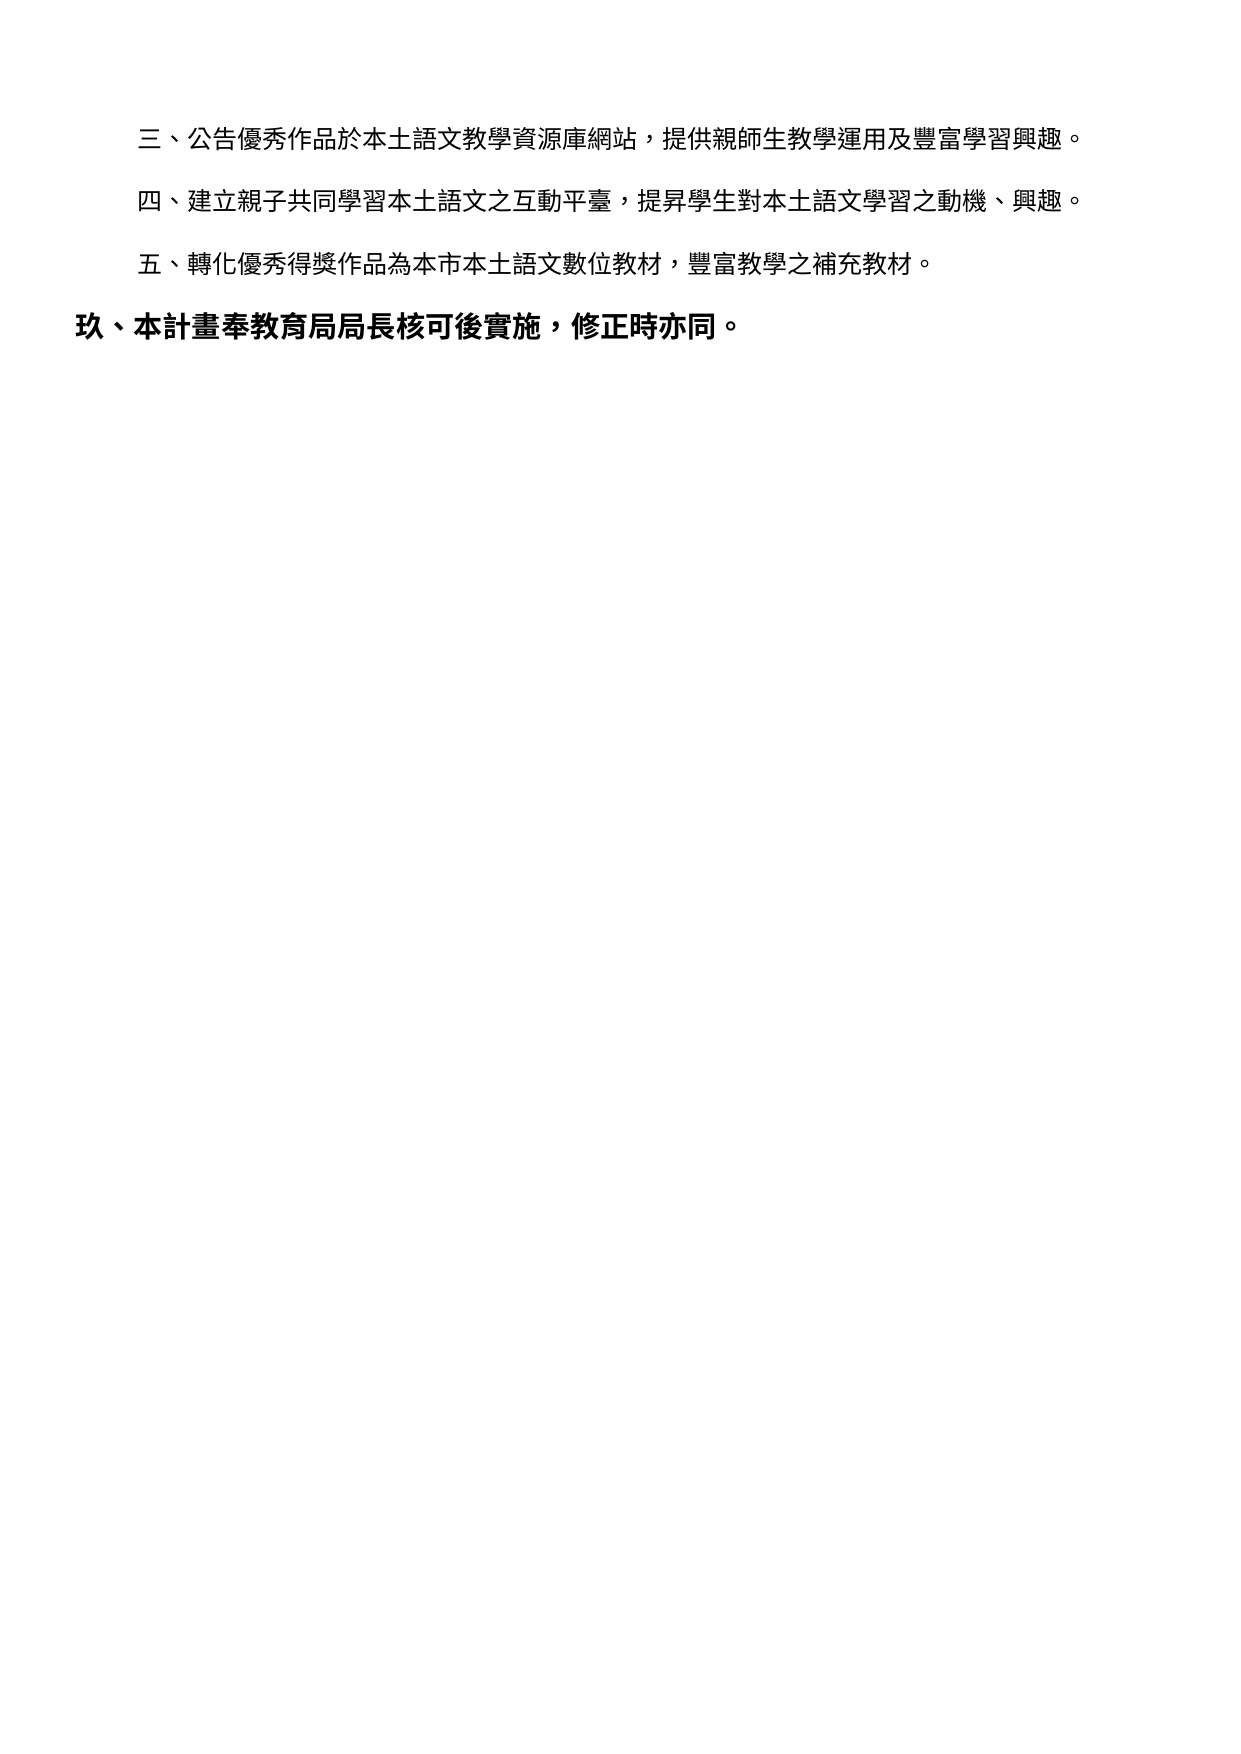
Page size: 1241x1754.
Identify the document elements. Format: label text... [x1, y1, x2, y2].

text 四、建立親子共同學習本土語文之互動平臺，提昇學生對本土語文學習之動機、興趣。 [137, 158, 1165, 221]
text 玖、本計畫奉教育局局長核可後實施，修正時亦同。 [75, 283, 1165, 346]
text 五、轉化優秀得獎作品為本市本土語文數位教材，豐富教學之補充教材。 [137, 221, 1165, 283]
text 三、公告優秀作品於本土語文教學資源庫網站，提供親師生教學運用及豐富學習興趣。 [137, 96, 1165, 158]
